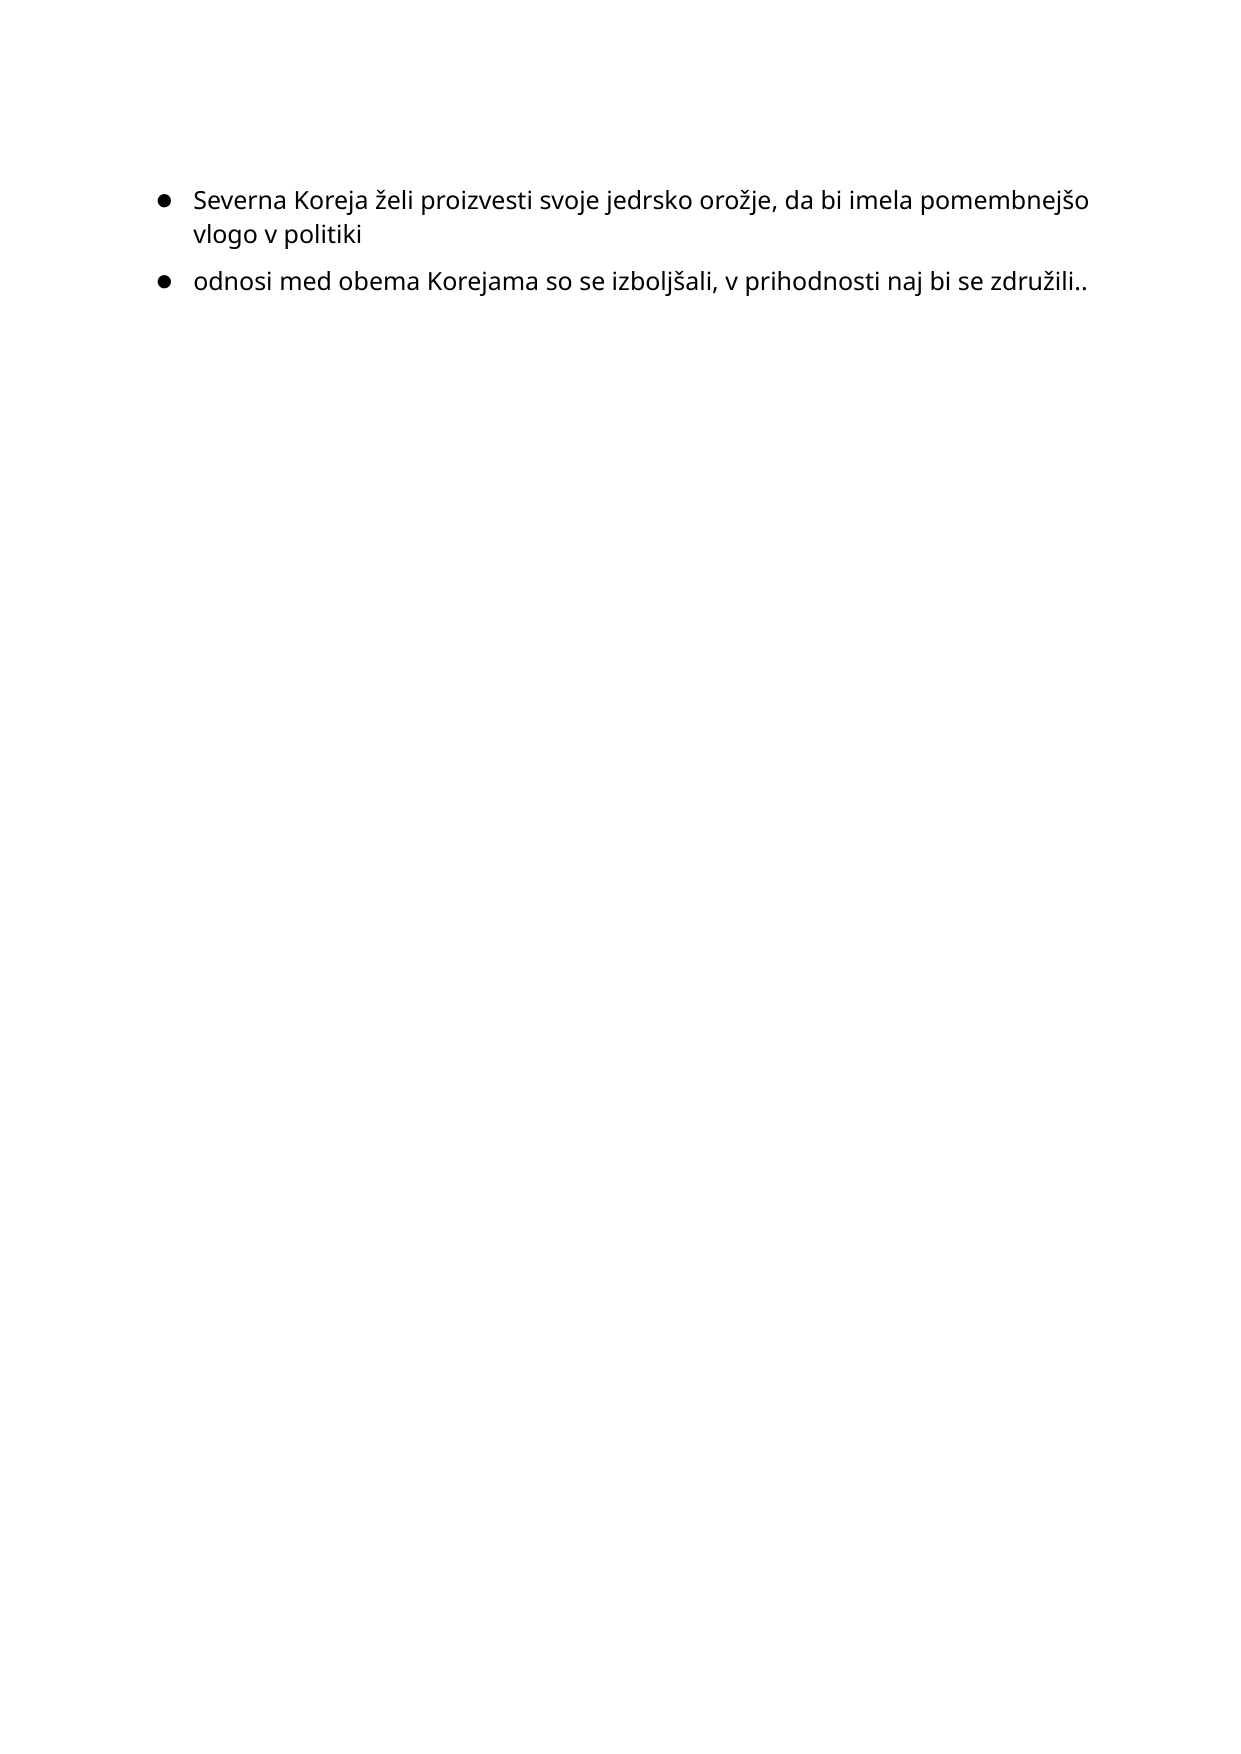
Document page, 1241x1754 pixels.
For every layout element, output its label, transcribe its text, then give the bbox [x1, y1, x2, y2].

list odnosi med obema Korejama so se izboljšali, v prihodnosti naj bi se združili.. [156, 263, 1122, 297]
list Severna Koreja želi proizvesti svoje jedrsko orožje, da bi imela pomembnejšo vlogo v politiki [156, 182, 1122, 251]
